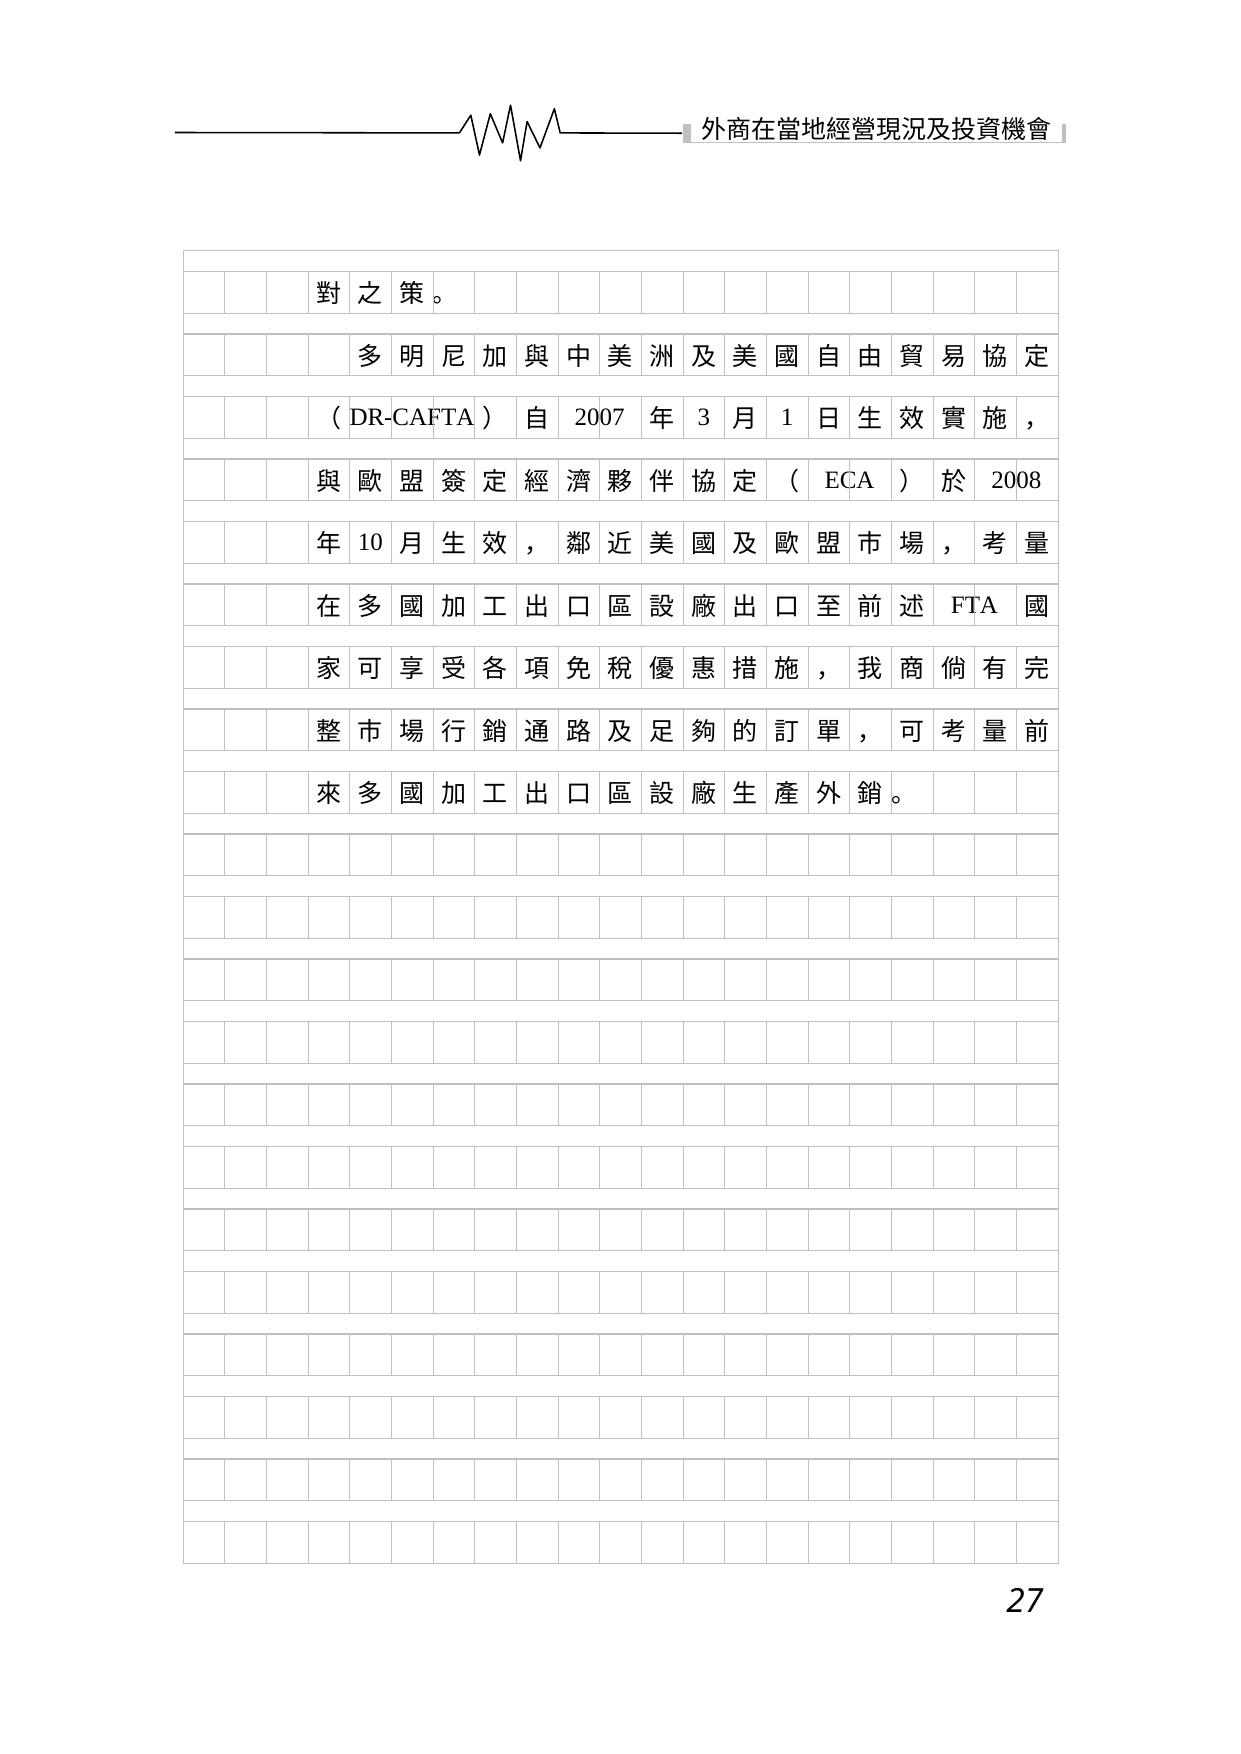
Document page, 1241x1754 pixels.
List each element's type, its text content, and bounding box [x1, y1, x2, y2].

text 多明尼加之語言以西班牙語為主，官方及民間能說英語者不多，我業者若擬前往多國投資，建議除聘僱多國人士之管理人員，亦可聘僱熟諳西語及中文之華僑或臺商子弟，以便於管理及與當地員工溝通，同時在投資前應先瞭解投資手續及法令規定，並對投資地點之水電、通訊、道路、交通、運輸工具、通關手續、檢驗制度、租稅、環保、勞工來源、周邊產業、原料供應及產品市場特性等深入瞭解，分析應對之策。 [281, 251, 1058, 271]
text 多明尼加與中美洲及美國自由貿易協定（DR-CAFTA）自2007年3月1日生效實施，與歐盟簽定經濟夥伴協定（ECA）於2008年10月生效，鄰近美國及歐盟市場，考量在多國加工出口區設廠出口至前述FTA國家可享受各項免稅優惠措施，我商倘有完整市場行銷通路及足夠的訂單，可考量前來多國加工出口區設廠生產外銷。 [281, 564, 1058, 583]
text 多明尼加與中美洲及美國自由貿易協定（DR-CAFTA）自2007年3月1日生效實施，與歐盟簽定經濟夥伴協定（ECA）於2008年10月生效，鄰近美國及歐盟市場，考量在多國加工出口區設廠出口至前述FTA國家可享受各項免稅優惠措施，我商倘有完整市場行銷通路及足夠的訂單，可考量前來多國加工出口區設廠生產外銷。 [281, 689, 1058, 708]
text 多明尼加與中美洲及美國自由貿易協定（DR-CAFTA）自2007年3月1日生效實施，與歐盟簽定經濟夥伴協定（ECA）於2008年10月生效，鄰近美國及歐盟市場，考量在多國加工出口區設廠出口至前述FTA國家可享受各項免稅優惠措施，我商倘有完整市場行銷通路及足夠的訂單，可考量前來多國加工出口區設廠生產外銷。 [281, 501, 1058, 521]
text 多明尼加與中美洲及美國自由貿易協定（DR-CAFTA）自2007年3月1日生效實施，與歐盟簽定經濟夥伴協定（ECA）於2008年10月生效，鄰近美國及歐盟市場，考量在多國加工出口區設廠出口至前述FTA國家可享受各項免稅優惠措施，我商倘有完整市場行銷通路及足夠的訂單，可考量前來多國加工出口區設廠生產外銷。 [281, 314, 1058, 333]
text 多明尼加與中美洲及美國自由貿易協定（DR-CAFTA）自2007年3月1日生效實施，與歐盟簽定經濟夥伴協定（ECA）於2008年10月生效，鄰近美國及歐盟市場，考量在多國加工出口區設廠出口至前述FTA國家可享受各項免稅優惠措施，我商倘有完整市場行銷通路及足夠的訂單，可考量前來多國加工出口區設廠生產外銷。 [281, 751, 1058, 771]
text 多明尼加與中美洲及美國自由貿易協定（DR-CAFTA）自2007年3月1日生效實施，與歐盟簽定經濟夥伴協定（ECA）於2008年10月生效，鄰近美國及歐盟市場，考量在多國加工出口區設廠出口至前述FTA國家可享受各項免稅優惠措施，我商倘有完整市場行銷通路及足夠的訂單，可考量前來多國加工出口區設廠生產外銷。 [281, 376, 1058, 396]
text 多明尼加與中美洲及美國自由貿易協定（DR-CAFTA）自2007年3月1日生效實施，與歐盟簽定經濟夥伴協定（ECA）於2008年10月生效，鄰近美國及歐盟市場，考量在多國加工出口區設廠出口至前述FTA國家可享受各項免稅優惠措施，我商倘有完整市場行銷通路及足夠的訂單，可考量前來多國加工出口區設廠生產外銷。 [281, 626, 1058, 646]
text 多明尼加與中美洲及美國自由貿易協定（DR-CAFTA）自2007年3月1日生效實施，與歐盟簽定經濟夥伴協定（ECA）於2008年10月生效，鄰近美國及歐盟市場，考量在多國加工出口區設廠出口至前述FTA國家可享受各項免稅優惠措施，我商倘有完整市場行銷通路及足夠的訂單，可考量前來多國加工出口區設廠生產外銷。 [281, 439, 1058, 458]
